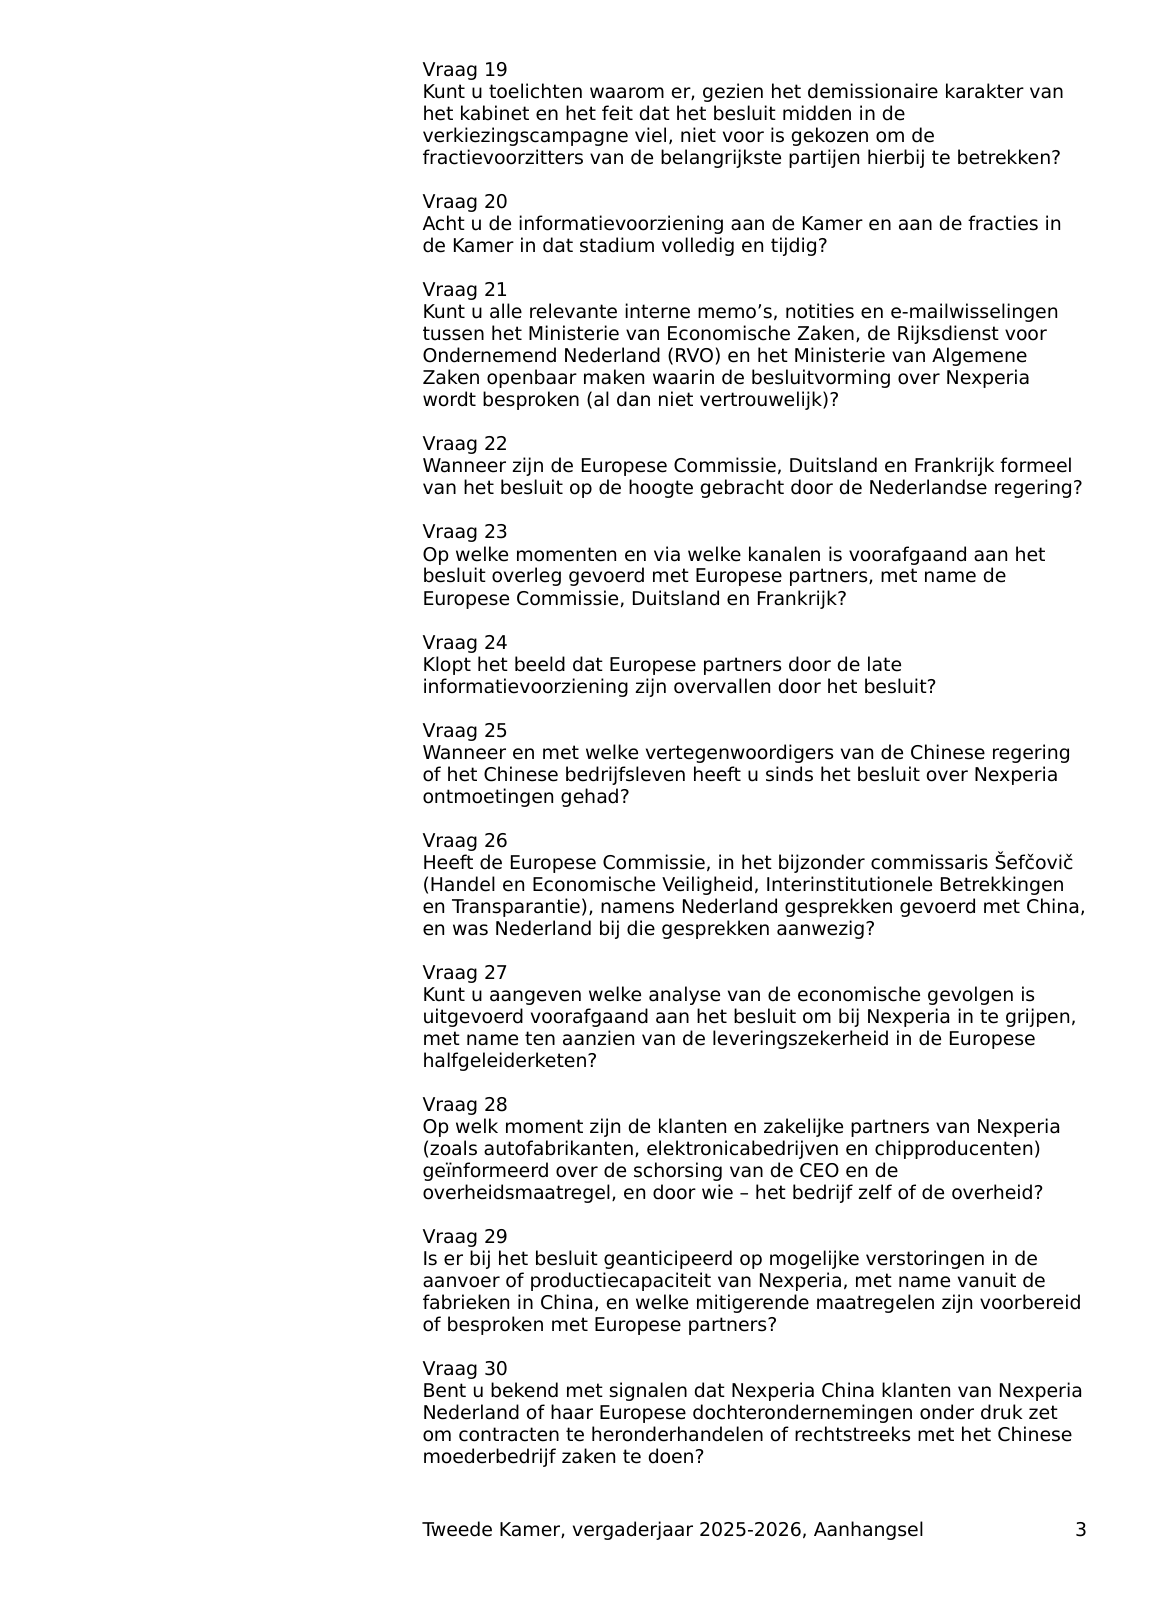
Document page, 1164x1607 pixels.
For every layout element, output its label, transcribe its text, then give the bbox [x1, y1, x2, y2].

text Vraag 26 [422, 830, 1087, 852]
text Kunt u aangeven welke analyse van de economische gevolgen is uitgevoerd voorafgaand aan het besluit om bij Nexperia in te grijpen, met name ten aanzien van de leveringszekerheid in de Europese halfgeleiderketen? [422, 984, 1087, 1072]
text Wanneer en met welke vertegenwoordigers van de Chinese regering of het Chinese bedrijfsleven heeft u sinds het besluit over Nexperia ontmoetingen gehad? [422, 742, 1087, 808]
text Acht u de informatievoorziening aan de Kamer en aan de fracties in de Kamer in dat stadium volledig en tijdig? [422, 213, 1087, 257]
text Vraag 27 [422, 962, 1087, 984]
text Vraag 30 [422, 1358, 1087, 1380]
text Is er bij het besluit geanticipeerd op mogelijke verstoringen in de aanvoer of productiecapaciteit van Nexperia, met name vanuit de fabrieken in China, en welke mitigerende maatregelen zijn voorbereid of besproken met Europese partners? [422, 1248, 1087, 1336]
text Kunt u toelichten waarom er, gezien het demissionaire karakter van het kabinet en het feit dat het besluit midden in de verkiezingscampagne viel, niet voor is gekozen om de fractievoorzitters van de belangrijkste partijen hierbij te betrekken? [422, 81, 1087, 169]
text Vraag 19 [422, 59, 1087, 81]
text Kunt u alle relevante interne memo’s, notities en e-mailwisselingen tussen het Ministerie van Economische Zaken, de Rijksdienst voor Ondernemend Nederland (RVO) en het Ministerie van Algemene Zaken openbaar maken waarin de besluitvorming over Nexperia wordt besproken (al dan niet vertrouwelijk)? [422, 301, 1087, 411]
text Vraag 21 [422, 279, 1087, 301]
text Vraag 29 [422, 1226, 1087, 1248]
text Vraag 24 [422, 632, 1087, 653]
text Heeft de Europese Commissie, in het bijzonder commissaris Šefčovič (Handel en Economische Veiligheid, Interinstitutionele Betrekkingen en Transparantie), namens Nederland gesprekken gevoerd met China, en was Nederland bij die gesprekken aanwezig? [422, 852, 1087, 940]
text Klopt het beeld dat Europese partners door de late informatievoorziening zijn overvallen door het besluit? [422, 653, 1087, 697]
text Op welke momenten en via welke kanalen is voorafgaand aan het besluit overleg gevoerd met Europese partners, met name de Europese Commissie, Duitsland en Frankrijk? [422, 543, 1087, 609]
text Vraag 25 [422, 720, 1087, 742]
text Wanneer zijn de Europese Commissie, Duitsland en Frankrijk formeel van het besluit op de hoogte gebracht door de Nederlandse regering? [422, 455, 1087, 499]
text Vraag 28 [422, 1094, 1087, 1116]
text Vraag 23 [422, 521, 1087, 543]
text Bent u bekend met signalen dat Nexperia China klanten van Nexperia Nederland of haar Europese dochterondernemingen onder druk zet om contracten te heronderhandelen of rechtstreeks met het Chinese moederbedrijf zaken te doen? [422, 1380, 1087, 1468]
text Op welk moment zijn de klanten en zakelijke partners van Nexperia (zoals autofabrikanten, elektronicabedrijven en chipproducenten) geïnformeerd over de schorsing van de CEO en de overheidsmaatregel, en door wie – het bedrijf zelf of de overheid? [422, 1116, 1087, 1204]
text Vraag 22 [422, 433, 1087, 455]
text Vraag 20 [422, 191, 1087, 213]
